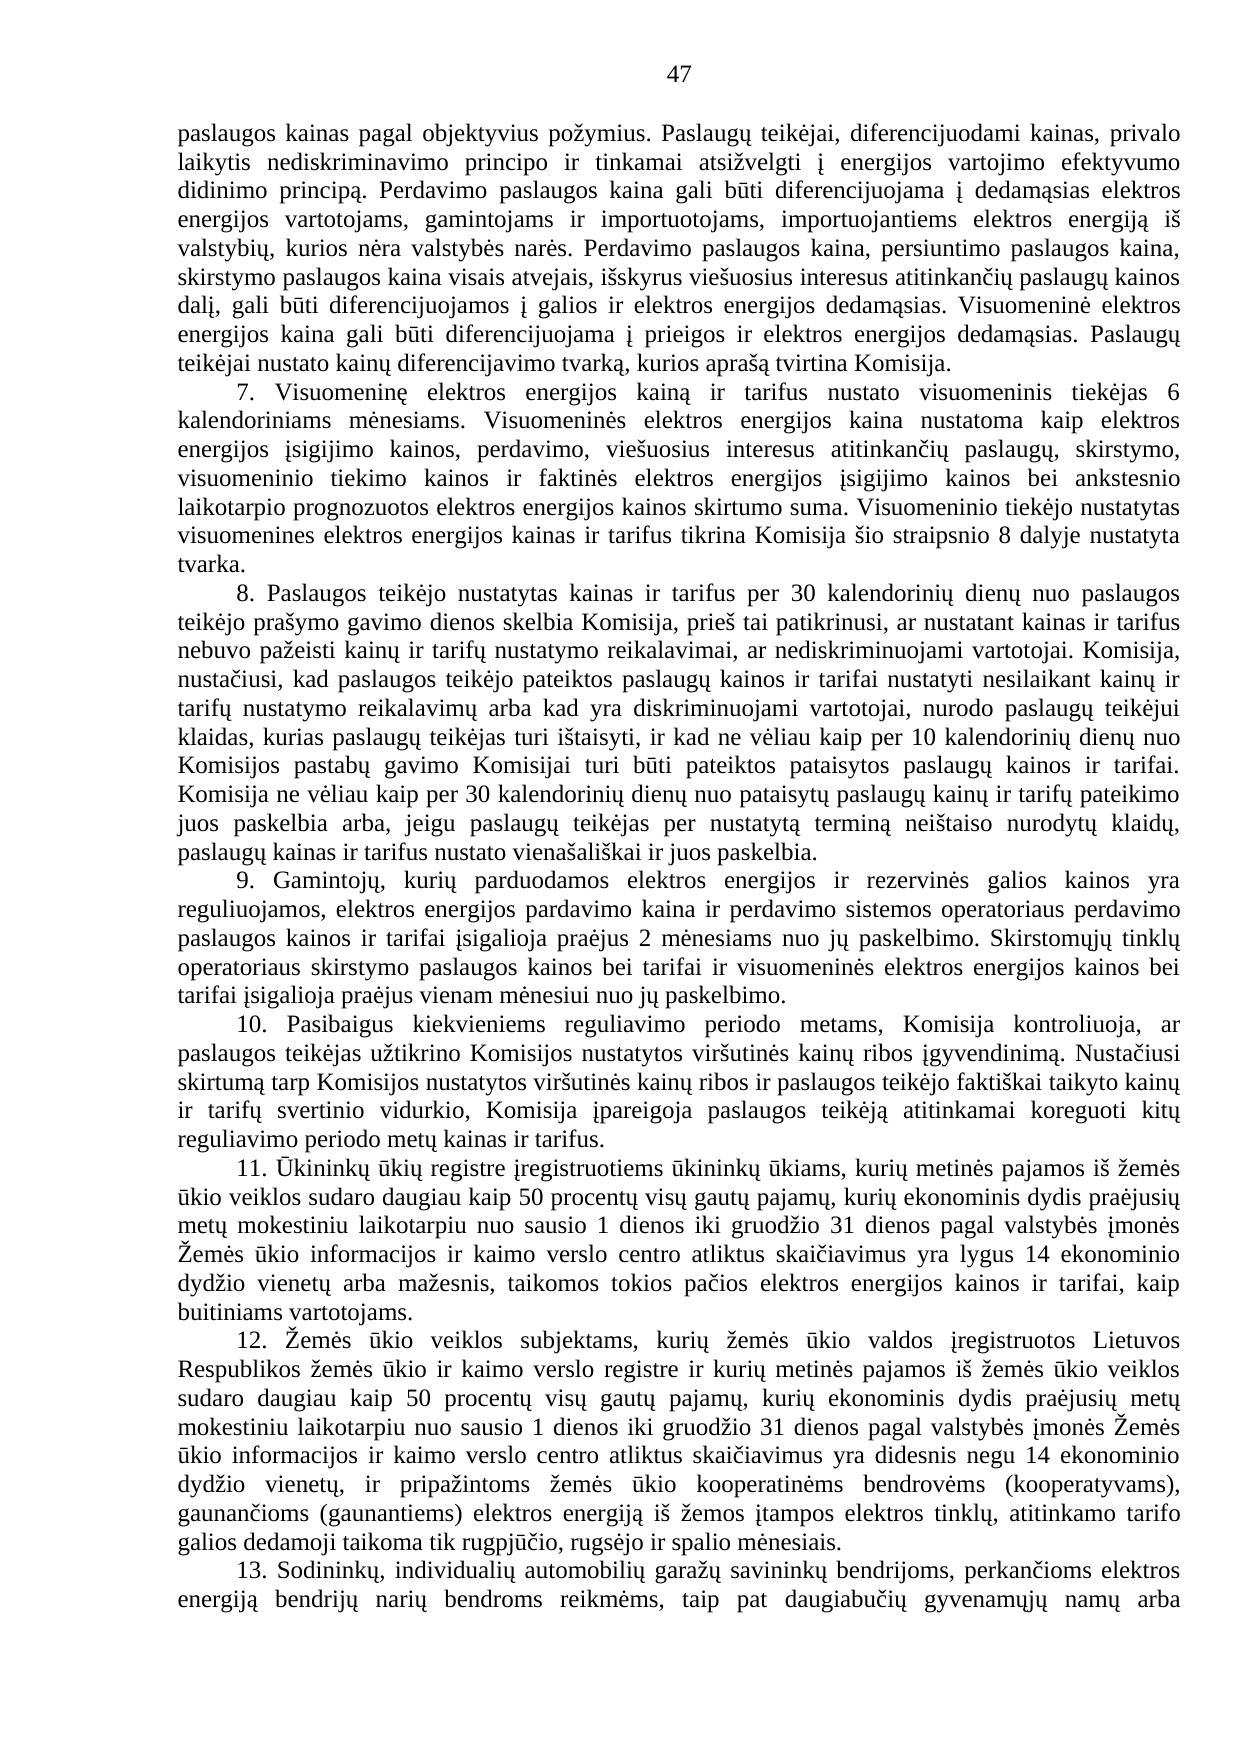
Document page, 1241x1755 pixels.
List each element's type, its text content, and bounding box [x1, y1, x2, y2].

text paslaugos kainas pagal objektyvius požymius. Paslaugų teikėjai, diferencijuodami kainas, privalo laikytis nediskriminavimo principo ir tinkamai atsižvelgti į energijos vartojimo efektyvumo didinimo principą. Perdavimo paslaugos kaina gali būti diferencijuojama į dedamąsias elektros energijos vartotojams, gamintojams ir importuotojams, importuojantiems elektros energiją iš valstybių, kurios nėra valstybės narės. Perdavimo paslaugos kaina, persiuntimo paslaugos kaina, skirstymo paslaugos kaina visais atvejais, išskyrus viešuosius interesus atitinkančių paslaugų kainos dalį, gali būti diferencijuojamos į galios ir elektros energijos dedamąsias. Visuomeninė elektros energijos kaina gali būti diferencijuojama į prieigos ir elektros energijos dedamąsias. Paslaugų teikėjai nustato kainų diferencijavimo tvarką, kurios aprašą tvirtina Komisija. [177, 118, 1181, 377]
text 13. Sodininkų, individualių automobilių garažų savininkų bendrijoms, perkančioms elektros energiją bendrijų narių bendroms reikmėms, taip pat daugiabučių gyvenamųjų namų arba [177, 1556, 1181, 1613]
text 12. Žemės ūkio veiklos subjektams, kurių žemės ūkio valdos įregistruotos Lietuvos Respublikos žemės ūkio ir kaimo verslo registre ir kurių metinės pajamos iš žemės ūkio veiklos sudaro daugiau kaip 50 procentų visų gautų pajamų, kurių ekonominis dydis praėjusių metų mokestiniu laikotarpiu nuo sausio 1 dienos iki gruodžio 31 dienos pagal valstybės įmonės Žemės ūkio informacijos ir kaimo verslo centro atliktus skaičiavimus yra didesnis negu 14 ekonominio dydžio vienetų, ir pripažintoms žemės ūkio kooperatinėms bendrovėms (kooperatyvams), gaunančioms (gaunantiems) elektros energiją iš žemos įtampos elektros tinklų, atitinkamo tarifo galios dedamoji taikoma tik rugpjūčio, rugsėjo ir spalio mėnesiais. [177, 1326, 1181, 1556]
text 11. Ūkininkų ūkių registre įregistruotiems ūkininkų ūkiams, kurių metinės pajamos iš žemės ūkio veiklos sudaro daugiau kaip 50 procentų visų gautų pajamų, kurių ekonominis dydis praėjusių metų mokestiniu laikotarpiu nuo sausio 1 dienos iki gruodžio 31 dienos pagal valstybės įmonės Žemės ūkio informacijos ir kaimo verslo centro atliktus skaičiavimus yra lygus 14 ekonominio dydžio vienetų arba mažesnis, taikomos tokios pačios elektros energijos kainos ir tarifai, kaip buitiniams vartotojams. [177, 1153, 1181, 1326]
text 9. Gamintojų, kurių parduodamos elektros energijos ir rezervinės galios kainos yra reguliuojamos, elektros energijos pardavimo kaina ir perdavimo sistemos operatoriaus perdavimo paslaugos kainos ir tarifai įsigalioja praėjus 2 mėnesiams nuo jų paskelbimo. Skirstomųjų tinklų operatoriaus skirstymo paslaugos kainos bei tarifai ir visuomeninės elektros energijos kainos bei tarifai įsigalioja praėjus vienam mėnesiui nuo jų paskelbimo. [177, 866, 1181, 1009]
text 10. Pasibaigus kiekvieniems reguliavimo periodo metams, Komisija kontroliuoja, ar paslaugos teikėjas užtikrino Komisijos nustatytos viršutinės kainų ribos įgyvendinimą. Nustačiusi skirtumą tarp Komisijos nustatytos viršutinės kainų ribos ir paslaugos teikėjo faktiškai taikyto kainų ir tarifų svertinio vidurkio, Komisija įpareigoja paslaugos teikėją atitinkamai koreguoti kitų reguliavimo periodo metų kainas ir tarifus. [177, 1009, 1181, 1153]
text 8. Paslaugos teikėjo nustatytas kainas ir tarifus per 30 kalendorinių dienų nuo paslaugos teikėjo prašymo gavimo dienos skelbia Komisija, prieš tai patikrinusi, ar nustatant kainas ir tarifus nebuvo pažeisti kainų ir tarifų nustatymo reikalavimai, ar nediskriminuojami vartotojai. Komisija, nustačiusi, kad paslaugos teikėjo pateiktos paslaugų kainos ir tarifai nustatyti nesilaikant kainų ir tarifų nustatymo reikalavimų arba kad yra diskriminuojami vartotojai, nurodo paslaugų teikėjui klaidas, kurias paslaugų teikėjas turi ištaisyti, ir kad ne vėliau kaip per 10 kalendorinių dienų nuo Komisijos pastabų gavimo Komisijai turi būti pateiktos pataisytos paslaugų kainos ir tarifai. Komisija ne vėliau kaip per 30 kalendorinių dienų nuo pataisytų paslaugų kainų ir tarifų pateikimo juos paskelbia arba, jeigu paslaugų teikėjas per nustatytą terminą neištaiso nurodytų klaidų, paslaugų kainas ir tarifus nustato vienašališkai ir juos paskelbia. [177, 578, 1181, 866]
text 7. Visuomeninę elektros energijos kainą ir tarifus nustato visuomeninis tiekėjas 6 kalendoriniams mėnesiams. Visuomeninės elektros energijos kaina nustatoma kaip elektros energijos įsigijimo kainos, perdavimo, viešuosius interesus atitinkančių paslaugų, skirstymo, visuomeninio tiekimo kainos ir faktinės elektros energijos įsigijimo kainos bei ankstesnio laikotarpio prognozuotos elektros energijos kainos skirtumo suma. Visuomeninio tiekėjo nustatytas visuomenines elektros energijos kainas ir tarifus tikrina Komisija šio straipsnio 8 dalyje nustatyta tvarka. [177, 377, 1181, 578]
